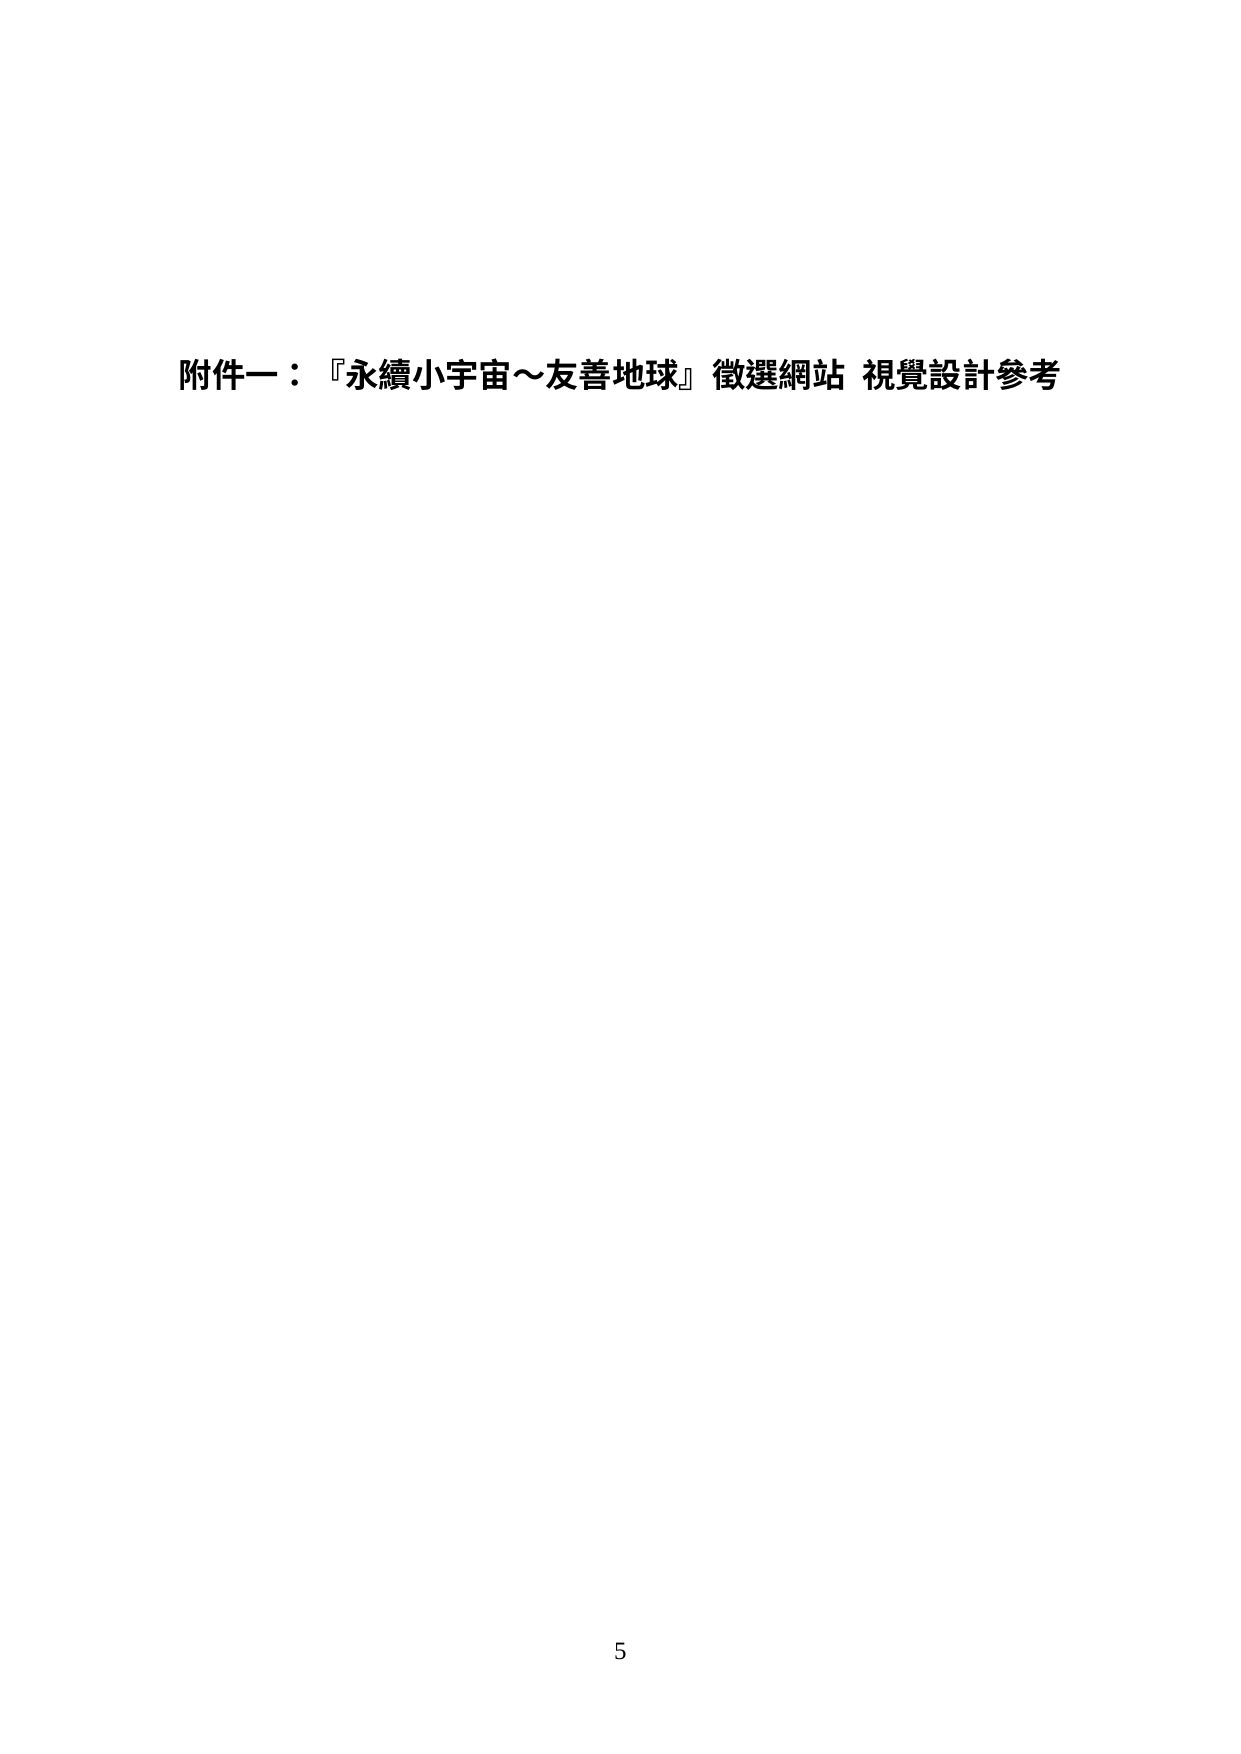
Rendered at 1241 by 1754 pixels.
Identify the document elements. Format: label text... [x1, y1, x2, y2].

subtitle 附件一：『永續小宇宙～友善地球』徵選網站 視覺設計參考 [118, 331, 1122, 393]
